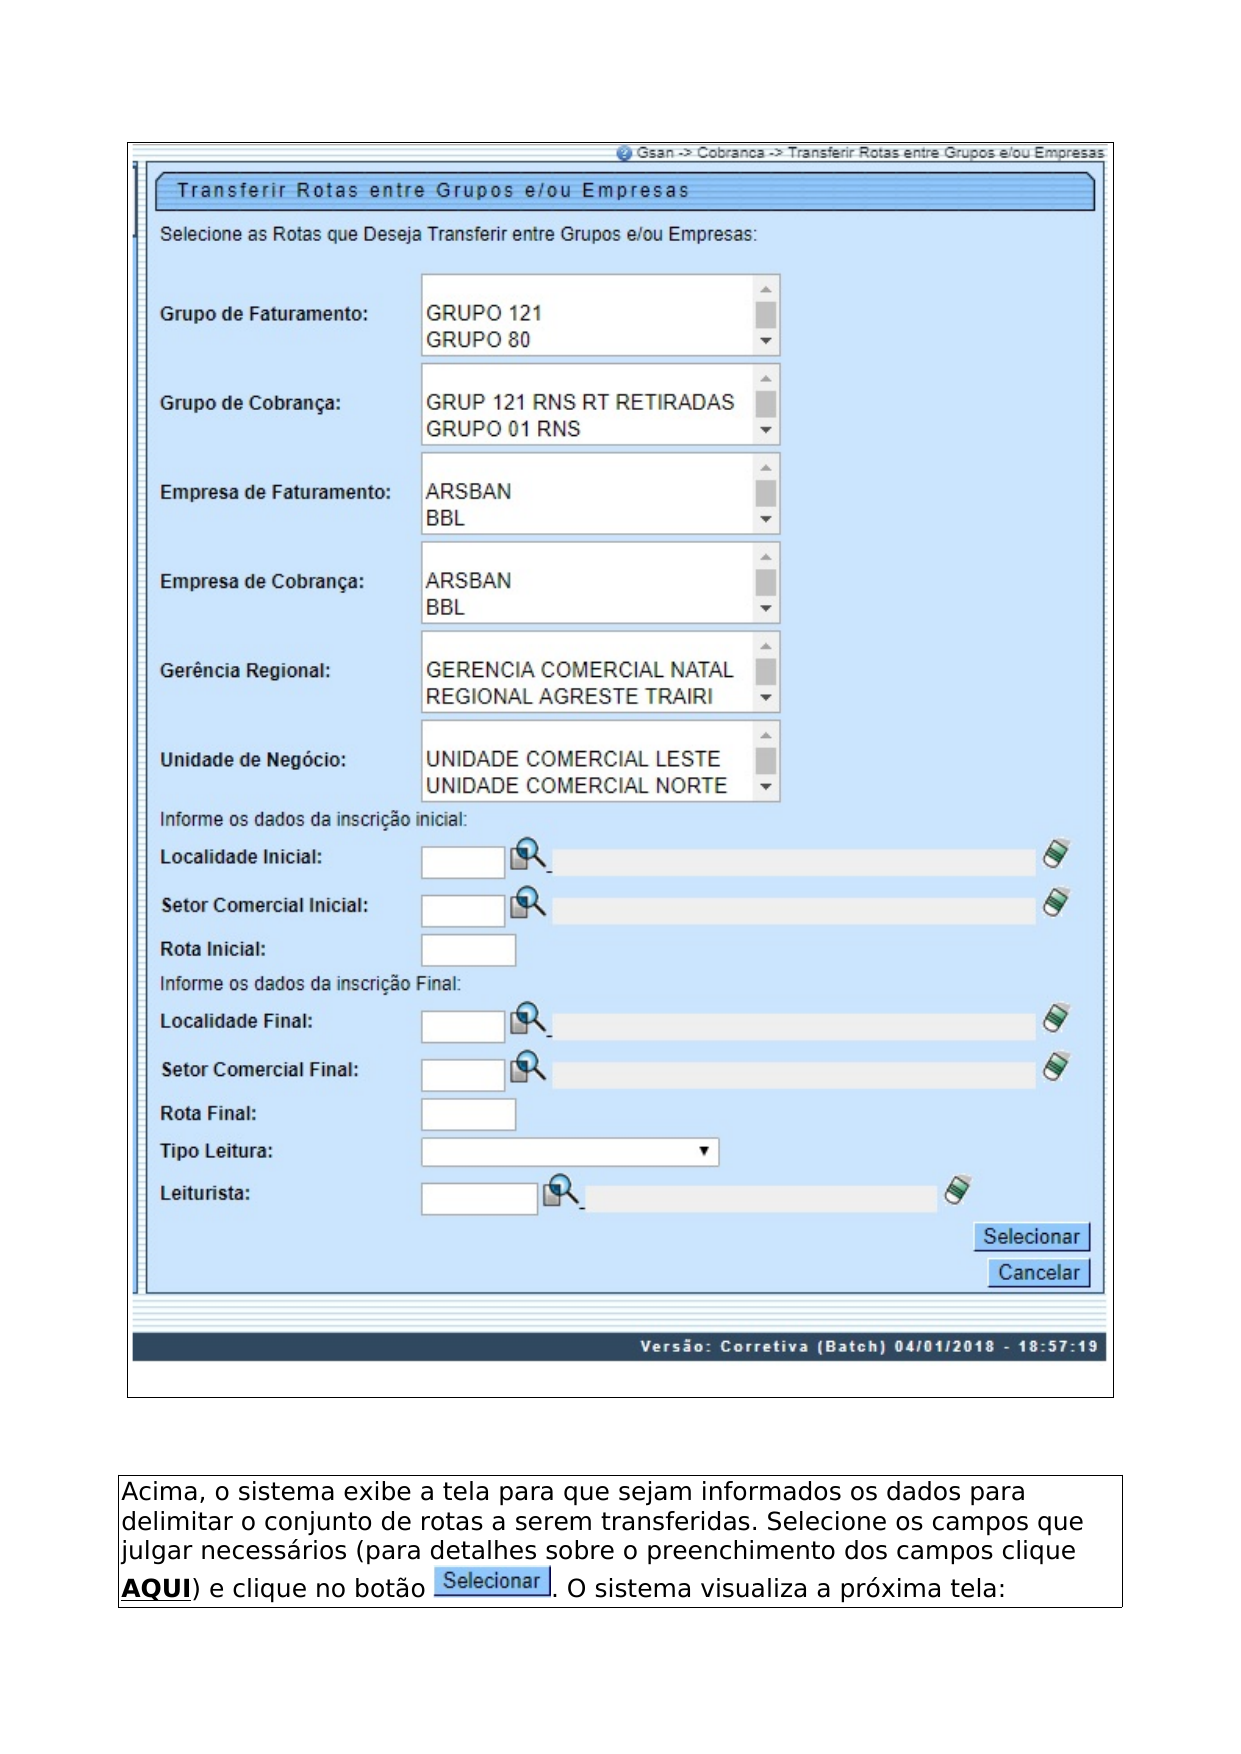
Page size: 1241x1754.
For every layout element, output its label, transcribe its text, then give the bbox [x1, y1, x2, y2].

table_header Acima, o sistema exibe a tela para que sejam informados os dados para delimitar o conjunto de rotas a serem transferidas. Selecione os campos que julgar necessários (para detalhes sobre o preenchimento dos campos clique AQUI) e clique no botão . O sistema visualiza a próxima tela: [119, 1476, 1122, 1607]
table_header [128, 143, 1113, 1397]
picture [132, 144, 1108, 1366]
picture [433, 1565, 551, 1598]
